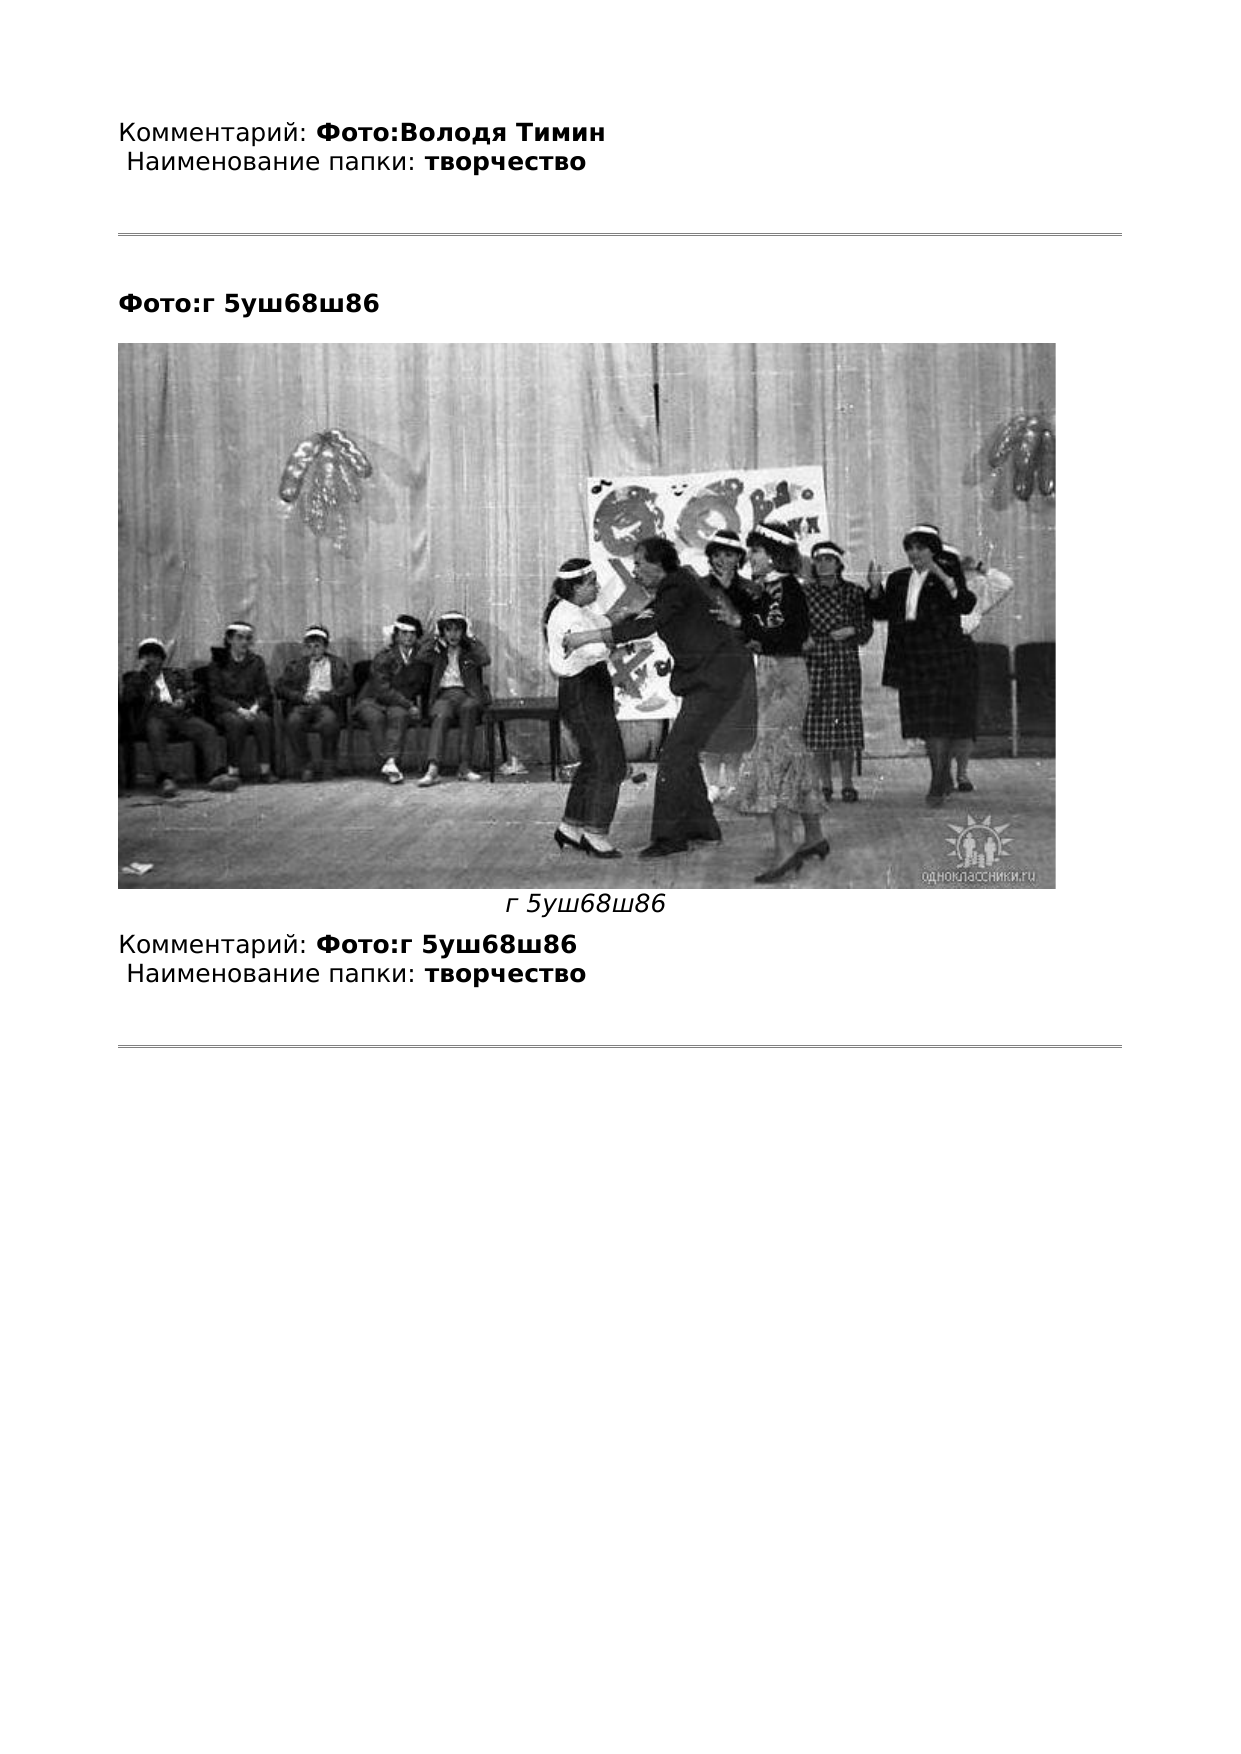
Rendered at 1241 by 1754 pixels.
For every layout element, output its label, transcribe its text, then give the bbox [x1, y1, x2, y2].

text Комментарий: Фото:Володя Тимин Наименование папки: творчество [118, 118, 1122, 206]
subtitle Фото:г 5уш68ш86 [118, 289, 1122, 319]
text г 5уш68ш86 [118, 889, 1056, 918]
picture [118, 343, 1056, 889]
text Комментарий: Фото:г 5уш68ш86 Наименование папки: творчество [118, 931, 1122, 1018]
